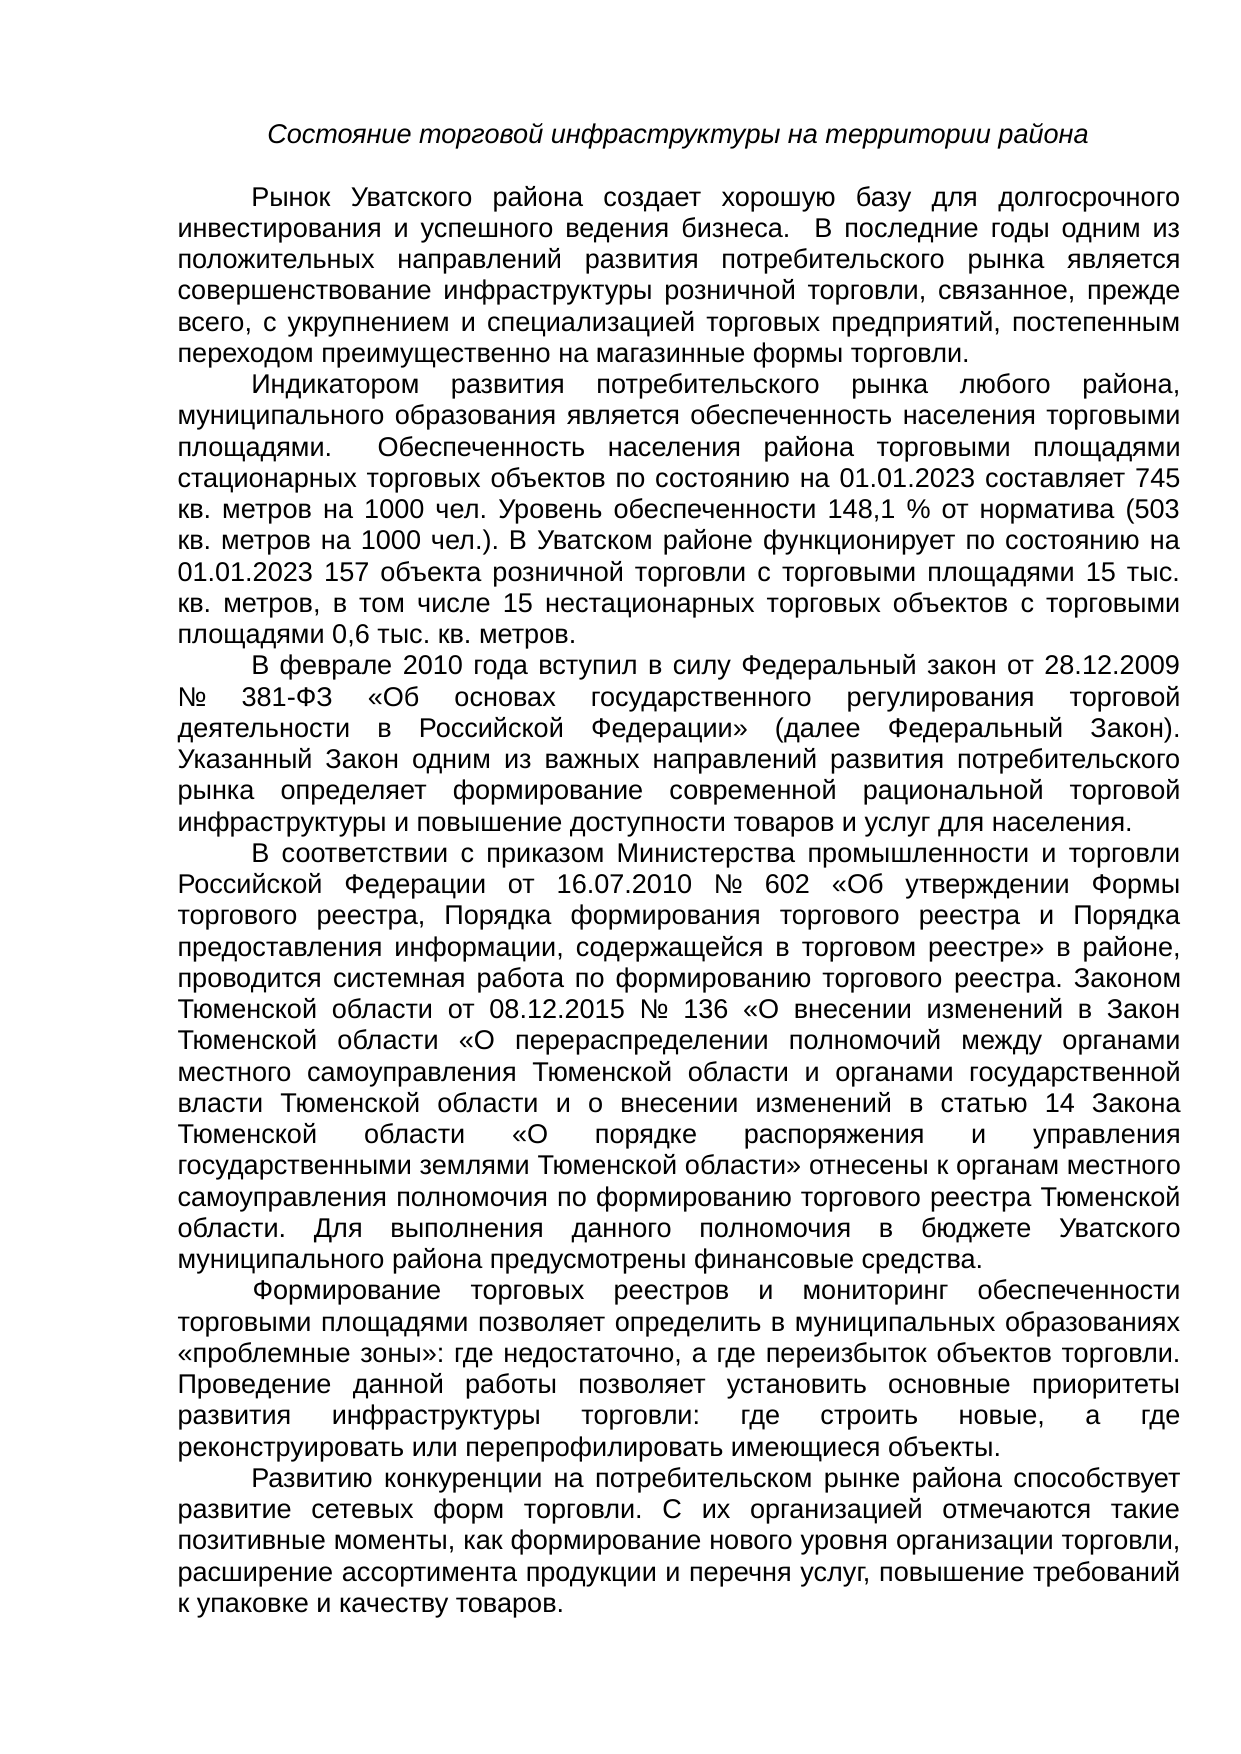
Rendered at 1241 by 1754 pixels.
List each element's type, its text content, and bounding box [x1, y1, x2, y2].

text Развитию конкуренции на потребительском рынке района способствует развитие сетевых форм торговли. С их организацией отмечаются такие позитивные моменты, как формирование нового уровня организации торговли, расширение ассортимента продукции и перечня услуг, повышение требований к упаковке и качеству товаров. [177, 1462, 1181, 1618]
text Рынок Уватского района создает хорошую базу для долгосрочного инвестирования и успешного ведения бизнеса. В последние годы одним из положительных направлений развития потребительского рынка является совершенствование инфраструктуры розничной торговли, связанное, прежде всего, с укрупнением и специализацией торговых предприятий, постепенным переходом преимущественно на магазинные формы торговли. [177, 181, 1181, 368]
text Состояние торговой инфраструктуры на территории района [177, 118, 1181, 149]
text Формирование торговых реестров и мониторинг обеспеченности торговыми площадями позволяет определить в муниципальных образованиях «проблемные зоны»: где недостаточно, а где переизбыток объектов торговли. Проведение данной работы позволяет установить основные приоритеты развития инфраструктуры торговли: где строить новые, а где реконструировать или перепрофилировать имеющиеся объекты. [177, 1274, 1181, 1462]
text В соответствии с приказом Министерства промышленности и торговли Российской Федерации от 16.07.2010 № 602 «Об утверждении Формы торгового реестра, Порядка формирования торгового реестра и Порядка предоставления информации, содержащейся в торговом реестре» в районе, проводится системная работа по формированию торгового реестра. Законом Тюменской области от 08.12.2015 № 136 «О внесении изменений в Закон Тюменской области «О перераспределении полномочий между органами местного самоуправления Тюменской области и органами государственной власти Тюменской области и о внесении изменений в статью 14 Закона Тюменской области «О порядке распоряжения и управления государственными землями Тюменской области» отнесены к органам местного самоуправления полномочия по формированию торгового реестра Тюменской области. Для выполнения данного полномочия в бюджете Уватского муниципального района предусмотрены финансовые средства. [177, 837, 1181, 1274]
text Индикатором развития потребительского рынка любого района, муниципального образования является обеспеченность населения торговыми площадями. Обеспеченность населения района торговыми площадями стационарных торговых объектов по состоянию на 01.01.2023 составляет 745 кв. метров на 1000 чел. Уровень обеспеченности 148,1 % от норматива (503 кв. метров на 1000 чел.). В Уватском районе функционирует по состоянию на 01.01.2023 157 объекта розничной торговли с торговыми площадями 15 тыс. кв. метров, в том числе 15 нестационарных торговых объектов с торговыми площадями 0,6 тыс. кв. метров. [177, 368, 1181, 649]
text В феврале 2010 года вступил в силу Федеральный закон от 28.12.2009 № 381-ФЗ «Об основах государственного регулирования торговой деятельности в Российской Федерации» (далее Федеральный Закон). Указанный Закон одним из важных направлений развития потребительского рынка определяет формирование современной рациональной торговой инфраструктуры и повышение доступности товаров и услуг для населения. [177, 649, 1181, 837]
